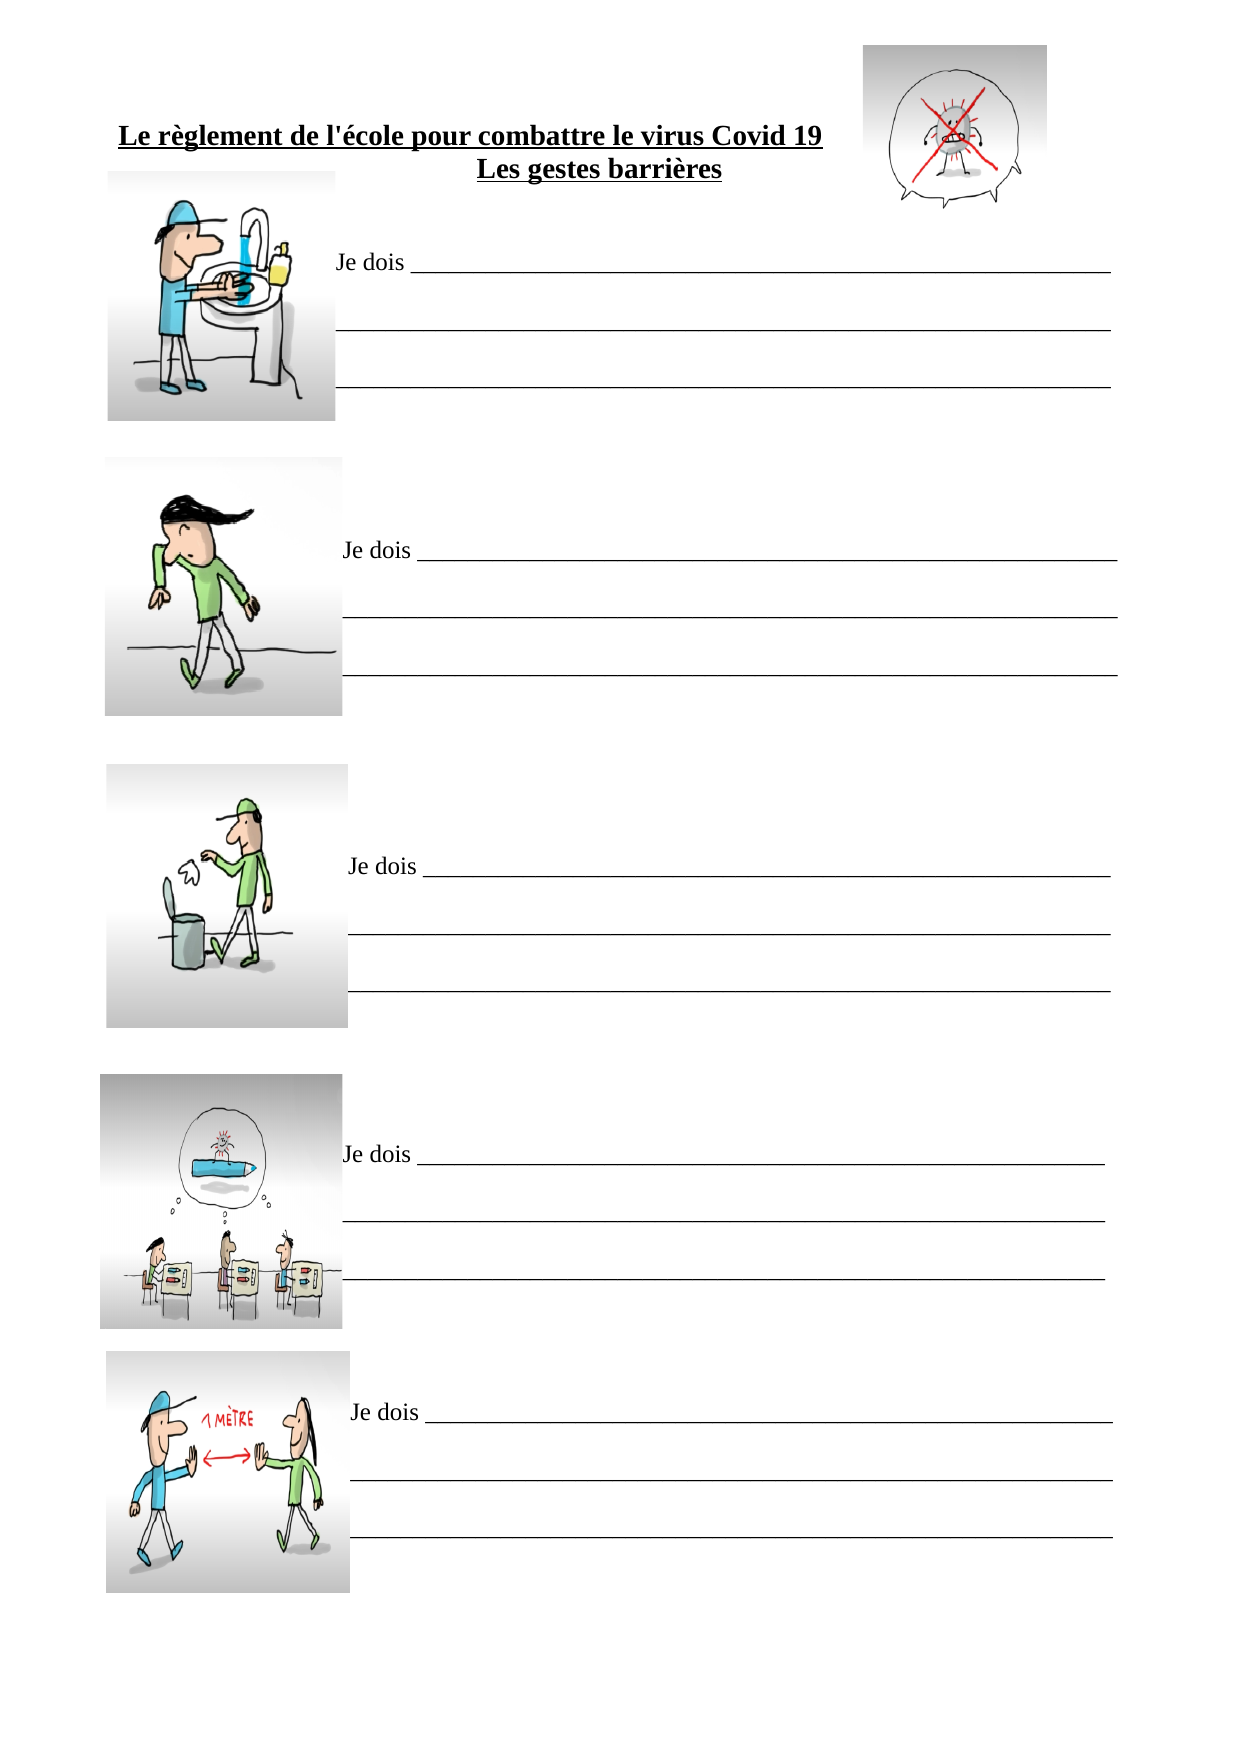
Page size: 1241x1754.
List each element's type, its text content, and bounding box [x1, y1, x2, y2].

text _____________________________________________________________ [348, 966, 1122, 995]
picture [106, 764, 348, 1028]
text Je dois _______________________________________________________ [348, 851, 1122, 880]
text [1047, 118, 1122, 152]
text _____________________________________________________________ [350, 1512, 1122, 1541]
text ______________________________________________________________ [343, 592, 1122, 621]
text Je dois ________________________________________________________ [336, 247, 1122, 276]
text Je dois ________________________________________________________ [343, 535, 1122, 564]
picture [107, 171, 336, 421]
text ______________________________________________________________ [336, 305, 1122, 334]
text Je dois _______________________________________________________ [350, 1397, 1122, 1426]
text _____________________________________________________________ [343, 1254, 1122, 1282]
picture [862, 45, 1047, 223]
text _____________________________________________________________ [350, 1455, 1122, 1484]
text ______________________________________________________________ [336, 362, 1122, 391]
text Je dois _______________________________________________________ [343, 1139, 1122, 1167]
text Le règlement de l'école pour combattre le virus Covid 19 [118, 118, 862, 152]
text Les gestes barrières [118, 152, 862, 185]
text ______________________________________________________________ [343, 650, 1122, 679]
picture [106, 1351, 350, 1593]
text _____________________________________________________________ [343, 1196, 1122, 1225]
text [1047, 152, 1122, 185]
text _____________________________________________________________ [348, 909, 1122, 937]
picture [104, 457, 343, 716]
picture [100, 1074, 343, 1329]
